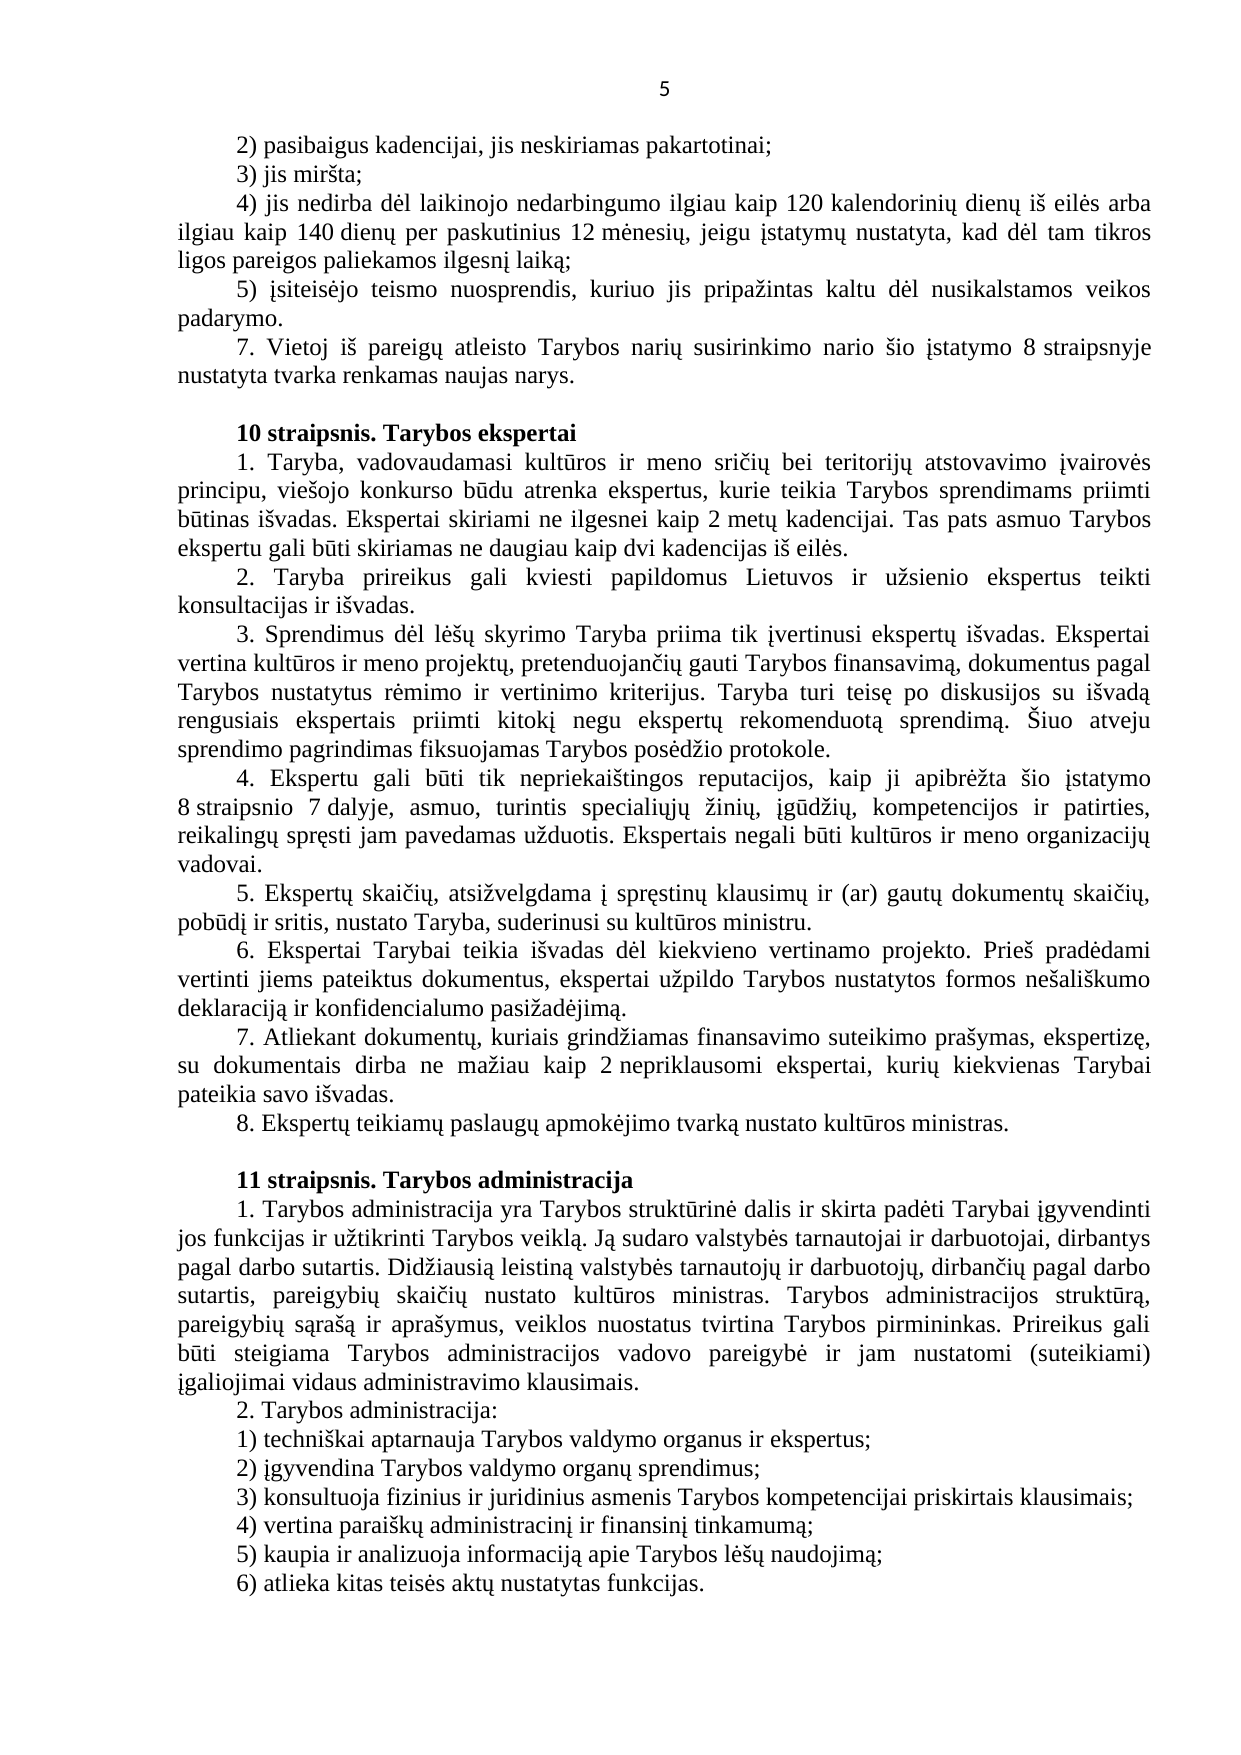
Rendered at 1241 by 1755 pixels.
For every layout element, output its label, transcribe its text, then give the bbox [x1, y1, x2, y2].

text 2. Taryba prireikus gali kviesti papildomus Lietuvos ir užsienio ekspertus teikti konsultacijas ir išvadas. [177, 562, 1152, 619]
text 2) pasibaigus kadencijai, jis neskiriamas pakartotinai; [177, 131, 1152, 159]
text 7. Vietoj iš pareigų atleisto Tarybos narių susirinkimo nario šio įstatymo 8 straipsnyje nustatyta tvarka renkamas naujas narys. [177, 332, 1152, 389]
text 2. Tarybos administracija: [177, 1396, 1152, 1424]
text 2) įgyvendina Tarybos valdymo organų sprendimus; [177, 1453, 1152, 1482]
text 5) įsiteisėjo teismo nuosprendis, kuriuo jis pripažintas kaltu dėl nusikalstamos veikos padarymo. [177, 274, 1152, 332]
text 4. Ekspertu gali būti tik nepriekaištingos reputacijos, kaip ji apibrėžta šio įstatymo 8 straipsnio 7 dalyje, asmuo, turintis specialiųjų žinių, įgūdžių, kompetencijos ir patirties, reikalingų spręsti jam pavedamas užduotis. Ekspertais negali būti kultūros ir meno organizacijų vadovai. [177, 763, 1152, 878]
text 6. Ekspertai Tarybai teikia išvadas dėl kiekvieno vertinamo projekto. Prieš pradėdami vertinti jiems pateiktus dokumentus, ekspertai užpildo Tarybos nustatytos formos nešališkumo deklaraciją ir konfidencialumo pasižadėjimą. [177, 936, 1152, 1022]
text 6) atlieka kitas teisės aktų nustatytas funkcijas. [177, 1568, 1152, 1597]
text 7. Atliekant dokumentų, kuriais grindžiamas finansavimo suteikimo prašymas, ekspertizę, su dokumentais dirba ne mažiau kaip 2 nepriklausomi ekspertai, kurių kiekvienas Tarybai pateikia savo išvadas. [177, 1022, 1152, 1108]
text 1. Tarybos administracija yra Tarybos struktūrinė dalis ir skirta padėti Tarybai įgyvendinti jos funkcijas ir užtikrinti Tarybos veiklą. Ją sudaro valstybės tarnautojai ir darbuotojai, dirbantys pagal darbo sutartis. Didžiausią leistiną valstybės tarnautojų ir darbuotojų, dirbančių pagal darbo sutartis, pareigybių skaičių nustato kultūros ministras. Tarybos administracijos struktūrą, pareigybių sąrašą ir aprašymus, veiklos nuostatus tvirtina Tarybos pirmininkas. Prireikus gali būti steigiama Tarybos administracijos vadovo pareigybė ir jam nustatomi (suteikiami) įgaliojimai vidaus administravimo klausimais. [177, 1194, 1152, 1396]
text 4) jis nedirba dėl laikinojo nedarbingumo ilgiau kaip 120 kalendorinių dienų iš eilės arba ilgiau kaip 140 dienų per paskutinius 12 mėnesių, jeigu įstatymų nustatyta, kad dėl tam tikros ligos pareigos paliekamos ilgesnį laiką; [177, 188, 1152, 274]
text 4) vertina paraiškų administracinį ir finansinį tinkamumą; [177, 1511, 1152, 1539]
text 3) jis miršta; [177, 159, 1152, 188]
text 5. Ekspertų skaičių, atsižvelgdama į spręstinų klausimų ir (ar) gautų dokumentų skaičių, pobūdį ir sritis, nustato Taryba, suderinusi su kultūros ministru. [177, 878, 1152, 936]
text 10 straipsnis. Tarybos ekspertai [177, 418, 1152, 447]
text 1) techniškai aptarnauja Tarybos valdymo organus ir ekspertus; [177, 1424, 1152, 1453]
text 3. Sprendimus dėl lėšų skyrimo Taryba priima tik įvertinusi ekspertų išvadas. Ekspertai vertina kultūros ir meno projektų, pretenduojančių gauti Tarybos finansavimą, dokumentus pagal Tarybos nustatytus rėmimo ir vertinimo kriterijus. Taryba turi teisę po diskusijos su išvadą rengusiais ekspertais priimti kitokį negu ekspertų rekomenduotą sprendimą. Šiuo atveju sprendimo pagrindimas fiksuojamas Tarybos posėdžio protokole. [177, 619, 1152, 763]
text 5) kaupia ir analizuoja informaciją apie Tarybos lėšų naudojimą; [177, 1539, 1152, 1568]
text 11 straipsnis. Tarybos administracija [177, 1166, 1152, 1194]
text 8. Ekspertų teikiamų paslaugų apmokėjimo tvarką nustato kultūros ministras. [177, 1108, 1152, 1137]
text 1. Taryba, vadovaudamasi kultūros ir meno sričių bei teritorijų atstovavimo įvairovės principu, viešojo konkurso būdu atrenka ekspertus, kurie teikia Tarybos sprendimams priimti būtinas išvadas. Ekspertai skiriami ne ilgesnei kaip 2 metų kadencijai. Tas pats asmuo Tarybos ekspertu gali būti skiriamas ne daugiau kaip dvi kadencijas iš eilės. [177, 447, 1152, 562]
text 3) konsultuoja fizinius ir juridinius asmenis Tarybos kompetencijai priskirtais klausimais; [177, 1482, 1152, 1511]
